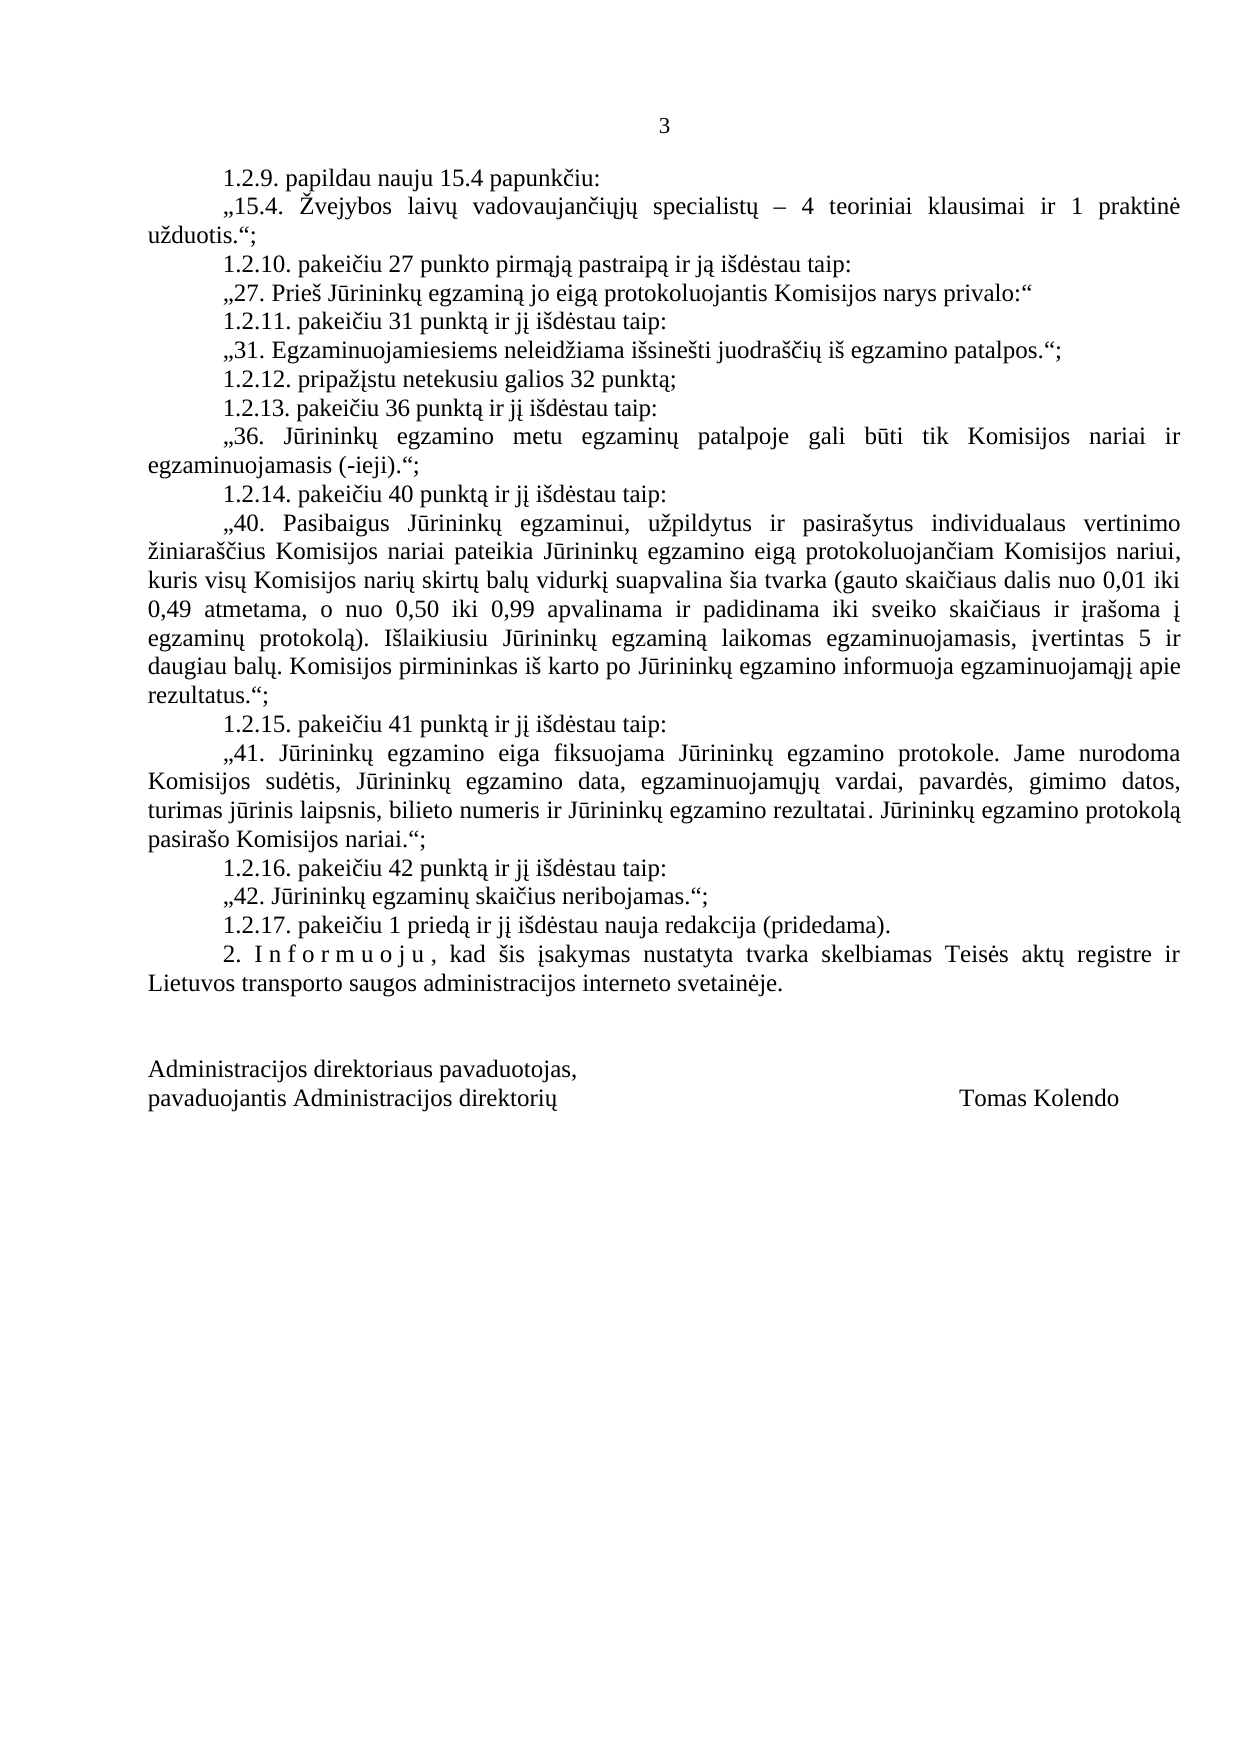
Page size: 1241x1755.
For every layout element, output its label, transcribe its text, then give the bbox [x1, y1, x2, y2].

text „42. Jūrininkų egzaminų skaičius neribojamas.“; [148, 881, 1181, 910]
text 1.2.17. pakeičiu 1 priedą ir jį išdėstau nauja redakcija (pridedama). [148, 910, 1181, 939]
text 1.2.11. pakeičiu 31 punktą ir jį išdėstau taip: [148, 306, 1181, 335]
text „27. Prieš Jūrininkų egzaminą jo eigą protokoluojantis Komisijos narys privalo:“ [148, 278, 1181, 306]
text „31. Egzaminuojamiesiems neleidžiama išsinešti juodraščių iš egzamino patalpos.“; [148, 335, 1181, 364]
text 1.2.12. pripažįstu netekusiu galios 32 punktą; [148, 364, 1181, 393]
text pavaduojantis Administracijos direktorių Tomas Kolendo [148, 1083, 1181, 1111]
text 2. Informuoju, kad šis įsakymas nustatyta tvarka skelbiamas Teisės aktų registre ir Lietuvos transporto saugos administracijos interneto svetainėje. [148, 939, 1181, 996]
text 1.2.16. pakeičiu 42 punktą ir jį išdėstau taip: [148, 853, 1181, 881]
text „41. Jūrininkų egzamino eiga fiksuojama Jūrininkų egzamino protokole. Jame nurodoma Komisijos sudėtis, Jūrininkų egzamino data, egzaminuojamųjų vardai, pavardės, gimimo datos, turimas jūrinis laipsnis, bilieto numeris ir Jūrininkų egzamino rezultatai. Jūrininkų egzamino protokolą pasirašo Komisijos nariai.“; [148, 738, 1181, 853]
text 1.2.14. pakeičiu 40 punktą ir jį išdėstau taip: [148, 479, 1181, 508]
text „36. Jūrininkų egzamino metu egzaminų patalpoje gali būti tik Komisijos nariai ir egzaminuojamasis (-ieji).“; [148, 421, 1181, 479]
text 1.2.15. pakeičiu 41 punktą ir jį išdėstau taip: [148, 709, 1181, 738]
text „15.4. Žvejybos laivų vadovaujančiųjų specialistų – 4 teoriniai klausimai ir 1 praktinė užduotis.“; [148, 191, 1181, 249]
text 1.2.13. pakeičiu 36 punktą ir jį išdėstau taip: [148, 393, 1181, 421]
text 1.2.10. pakeičiu 27 punkto pirmąją pastraipą ir ją išdėstau taip: [148, 249, 1181, 278]
text 1.2.9. papildau nauju 15.4 papunkčiu: [148, 163, 1181, 191]
text „40. Pasibaigus Jūrininkų egzaminui, užpildytus ir pasirašytus individualaus vertinimo žiniaraščius Komisijos nariai pateikia Jūrininkų egzamino eigą protokoluojančiam Komisijos nariui, kuris visų Komisijos narių skirtų balų vidurkį suapvalina šia tvarka (gauto skaičiaus dalis nuo 0,01 iki 0,49 atmetama, o nuo 0,50 iki 0,99 apvalinama ir padidinama iki sveiko skaičiaus ir įrašoma į egzaminų protokolą). Išlaikiusiu Jūrininkų egzaminą laikomas egzaminuojamasis, įvertintas 5 ir daugiau balų. Komisijos pirmininkas iš karto po Jūrininkų egzamino informuoja egzaminuojamąjį apie rezultatus.“; [148, 508, 1181, 709]
text Administracijos direktoriaus pavaduotojas, [148, 1054, 1181, 1083]
